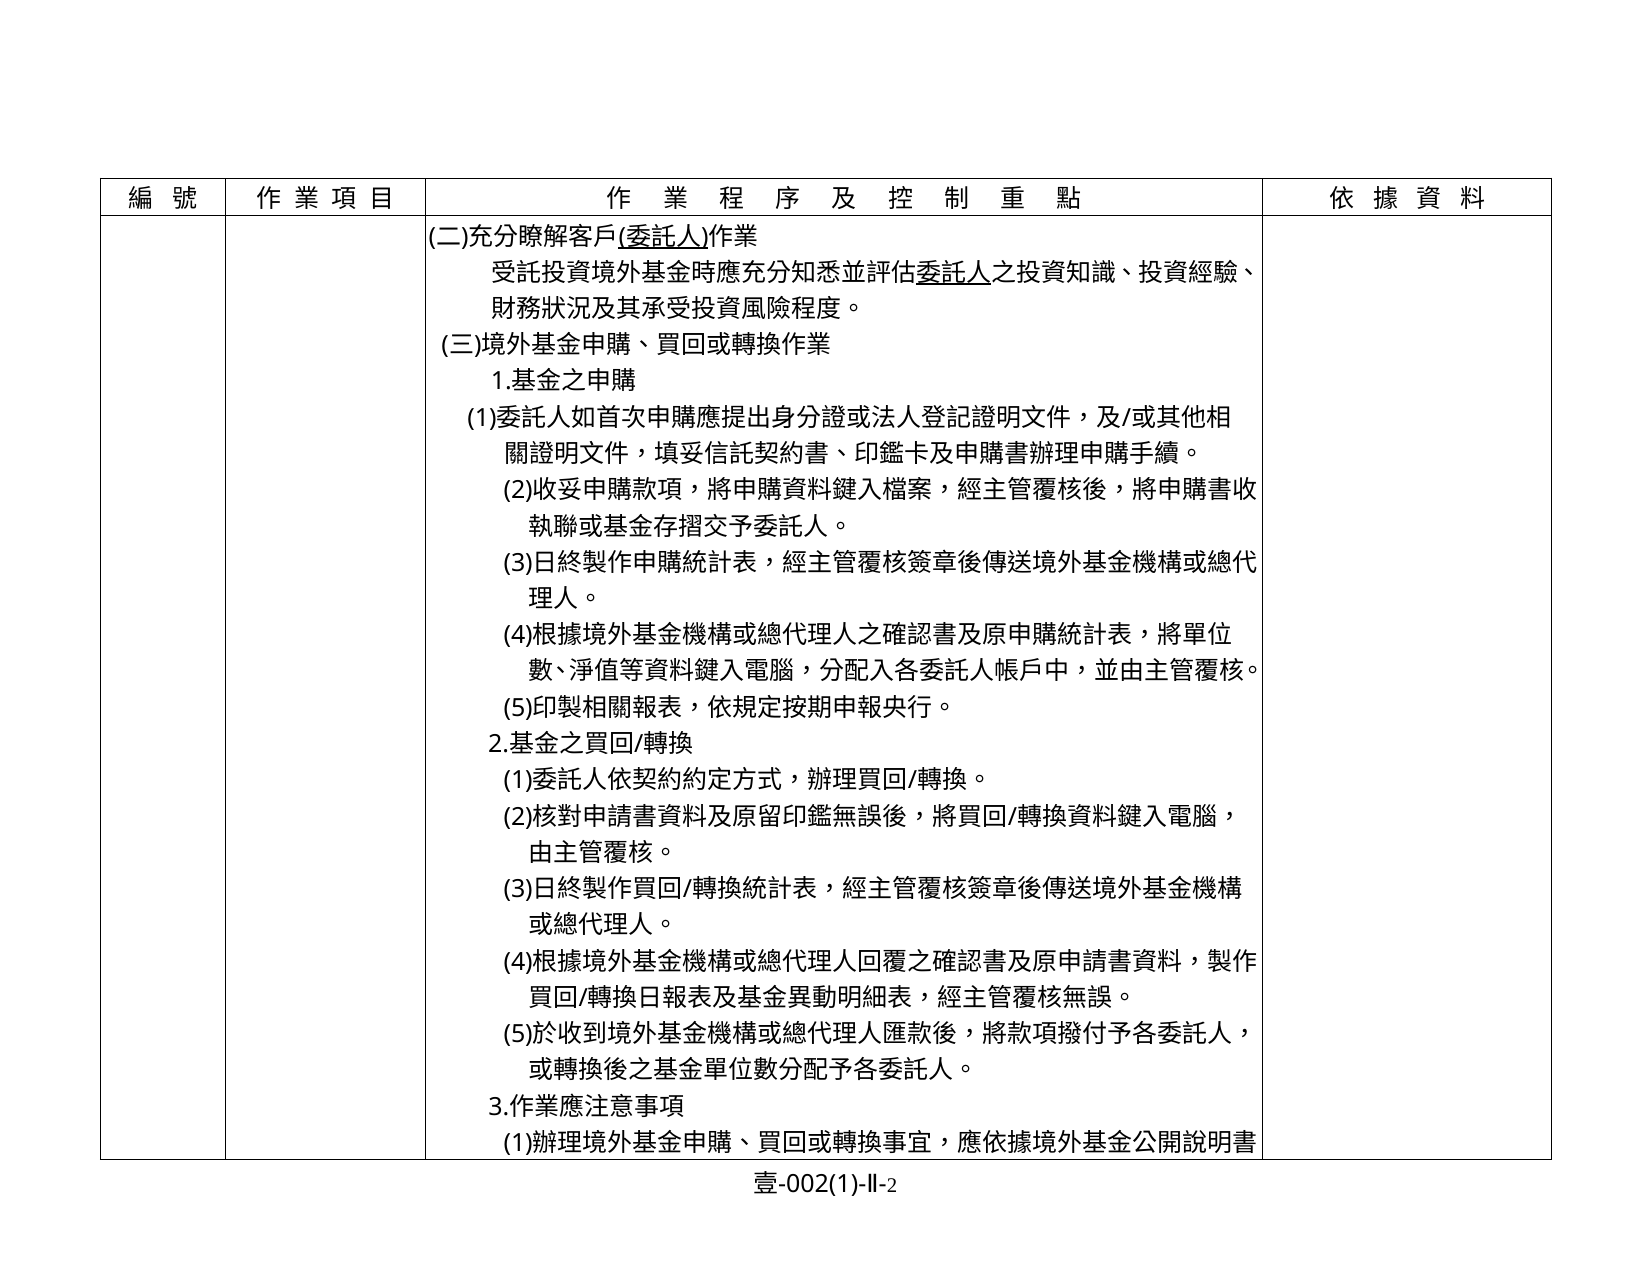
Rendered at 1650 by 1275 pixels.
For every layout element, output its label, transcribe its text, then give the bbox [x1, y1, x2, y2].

table_header 依 據 資 料 [1263, 179, 1551, 215]
table_cell [101, 216, 225, 1158]
table_cell [226, 216, 425, 1158]
table_cell 一、作業程序 (一)受託投資境外基金時應充分瞭解所募集銷售之境外基金及簽訂銷售契約，並依下列相關規定辦理 1.上架前商品審查時至少應包括下列項目： (1)基金之投資目標與方針、操作策略、風險報酬與過去績效。 (2)基金之相關費用(須包括短線交易費用、反稀釋費用、價格調整機制)合理性。 (3)基金適合之客戶類型。 (4)基金公開說明書及投資人須知等文件資訊之充分揭露。 2.銷售前/銷售時基金資訊之編製與提供 (1)交付予委託人之基金公開說明書中譯本及投資人須知等由總代理人編製之文件應為最新有效之版本，其他交付予委託人之銷售文件內容及格式應正確、充分、適當，並符合相關法規規範。 (2)基金銷售業務相關人員應接受充分訓練與教育，以確實瞭解產品。 (3)資訊內容應足以讓委託人瞭解產品，並以清楚、公平及無誤導的方式溝通資訊。 (4)基金銷售業務相關人員銷售時之資格條件應符合相關法規規定並充分瞭解產品。 3.銷售後商品評核及基金資訊之編製與提供 (1)應遵循法規及合約等相關規定，持續辦理基金資訊之公告、通知、更新等事項。 (2)對於提供給委託人之資訊，應以清楚、公平且無誤導之方式傳達。 (3)應評核基金是否仍然符合其原定適合的客戶類型， 並擬訂變動時之因應措施。 (二)充分瞭解客戶(委託人)作業 受託投資境外基金時應充分知悉並評估委託人之投資知識、投資經驗、財務狀況及其承受投資風險程度。 (三)境外基金申購、買回或轉換作業 1.基金之申購 (1)委託人如首次申購應提出身分證或法人登記證明文件，及/或其他相 關證明文件，填妥信託契約書、印鑑卡及申購書辦理申購手續。 (2)收妥申購款項，將申購資料鍵入檔案，經主管覆核後，將申購書收執聯或基金存摺交予委託人。 (3)日終製作申購統計表，經主管覆核簽章後傳送境外基金機構或總代理人。 (4)根據境外基金機構或總代理人之確認書及原申購統計表，將單位數、淨值等資料鍵入電腦，分配入各委託人帳戶中，並由主管覆核。 (5)印製相關報表，依規定按期申報央行。 2.基金之買回/轉換 (1)委託人依契約約定方式，辦理買回/轉換。 (2)核對申請書資料及原留印鑑無誤後，將買回/轉換資料鍵入電腦，由主管覆核。 (3)日終製作買回/轉換統計表，經主管覆核簽章後傳送境外基金機構或總代理人。 (4)根據境外基金機構或總代理人回覆之確認書及原申請書資料，製作買回/轉換日報表及基金異動明細表，經主管覆核無誤。 (5)於收到境外基金機構或總代理人匯款後，將款項撥付予各委託人，或轉換後之基金單位數分配予各委託人。 3.作業應注意事項 (1)辦理境外基金申購、買回或轉換事宜，應依據境外基金公開說明書及投資人須知之記載，公平對待所有基金投資人，不得有延遲交易之情事。 (2)總代理人及銷售機構應依所定之受理截止時間，辦理境外基金申購、買回或轉換事宜，除能證明委託人係於受理截止時間前提出申請者外，不得任意更改。 (3)應於委託人申購或買回申請書上或電子文書上，明確註記受理申請之日期及時間。 (4)應製作並交付書面或電子檔案之交易確認書或對帳單予委託人。 (5)應配合執行公開說明書所載短線交易防制措施。 (四)作業管理 1.受託投資境外基金時應交付投資人須知及公開說明書中譯本等相關資訊予委託人。 2.申購、買回或轉換之交易確認書、對帳單及其他證明文件，其保存方式及期限，依商業會計法及相關規定辦理。委託人如非以書面方式提出申請者，其相關作業系統須具有明確記載受理申請日期及時間之功能，並保留稽核軌跡二個月以上。 3.本公司及其經理人或受僱人受託投資境外基金業務時，對於委託人之個人資料、往來交易資料及其相關資料應依相關法規保守秘密。 4.受理委託人申購基金款項之收付應依相關契約約定辦理。 5.委託人從事基金交易符合公開說明書短線交易認定標準者，應依規定提供相關資料予境外基金機構或總代理人。 6.銷售前，應將自境外基金機構或總代理人收取之報酬、費用及其他利益，告知委託人；告知內容如有變更，應即通知委託人。前述告知之內容及其變更之通知應依「中華民國證券投資信託暨顧問商業同業公會會員及其銷售機構基金通路報酬揭露施行要點」辦理。 7.本公司及其人員辦理基金銷售業務，不得向境外基金機構或總代理人收取銷售契約約定以外之報酬、費用或其他利益。 8.應確認業務人員已對委託人充分說明相關費用。 (五)廣告與促銷作業 1.從事廣告、公開說明會及其他營業促銷活動時應依「證券投資信託及顧問法」、「境外基金管理辦法」、「信託業營運範圍受益權轉讓限制風險揭露及行銷訂約管理辦法」、銷售契約及相關規定辦理。 2.從事廣告、公開說明會及其他營業活動而製作之有關資料，應列入公司內部控制制度管理，並於對外使用前，依「中華民國證券投資信託暨顧問商業同業公會會員及其銷售機構從事廣告及營業活動行為規 [426, 216, 1262, 1158]
table_header 作 業 程 序 及 控 制 重 點 [426, 179, 1262, 215]
table_header 編 號 [101, 179, 225, 215]
table_cell [1263, 216, 1551, 1158]
table_header 作 業 項 目 [226, 179, 425, 215]
